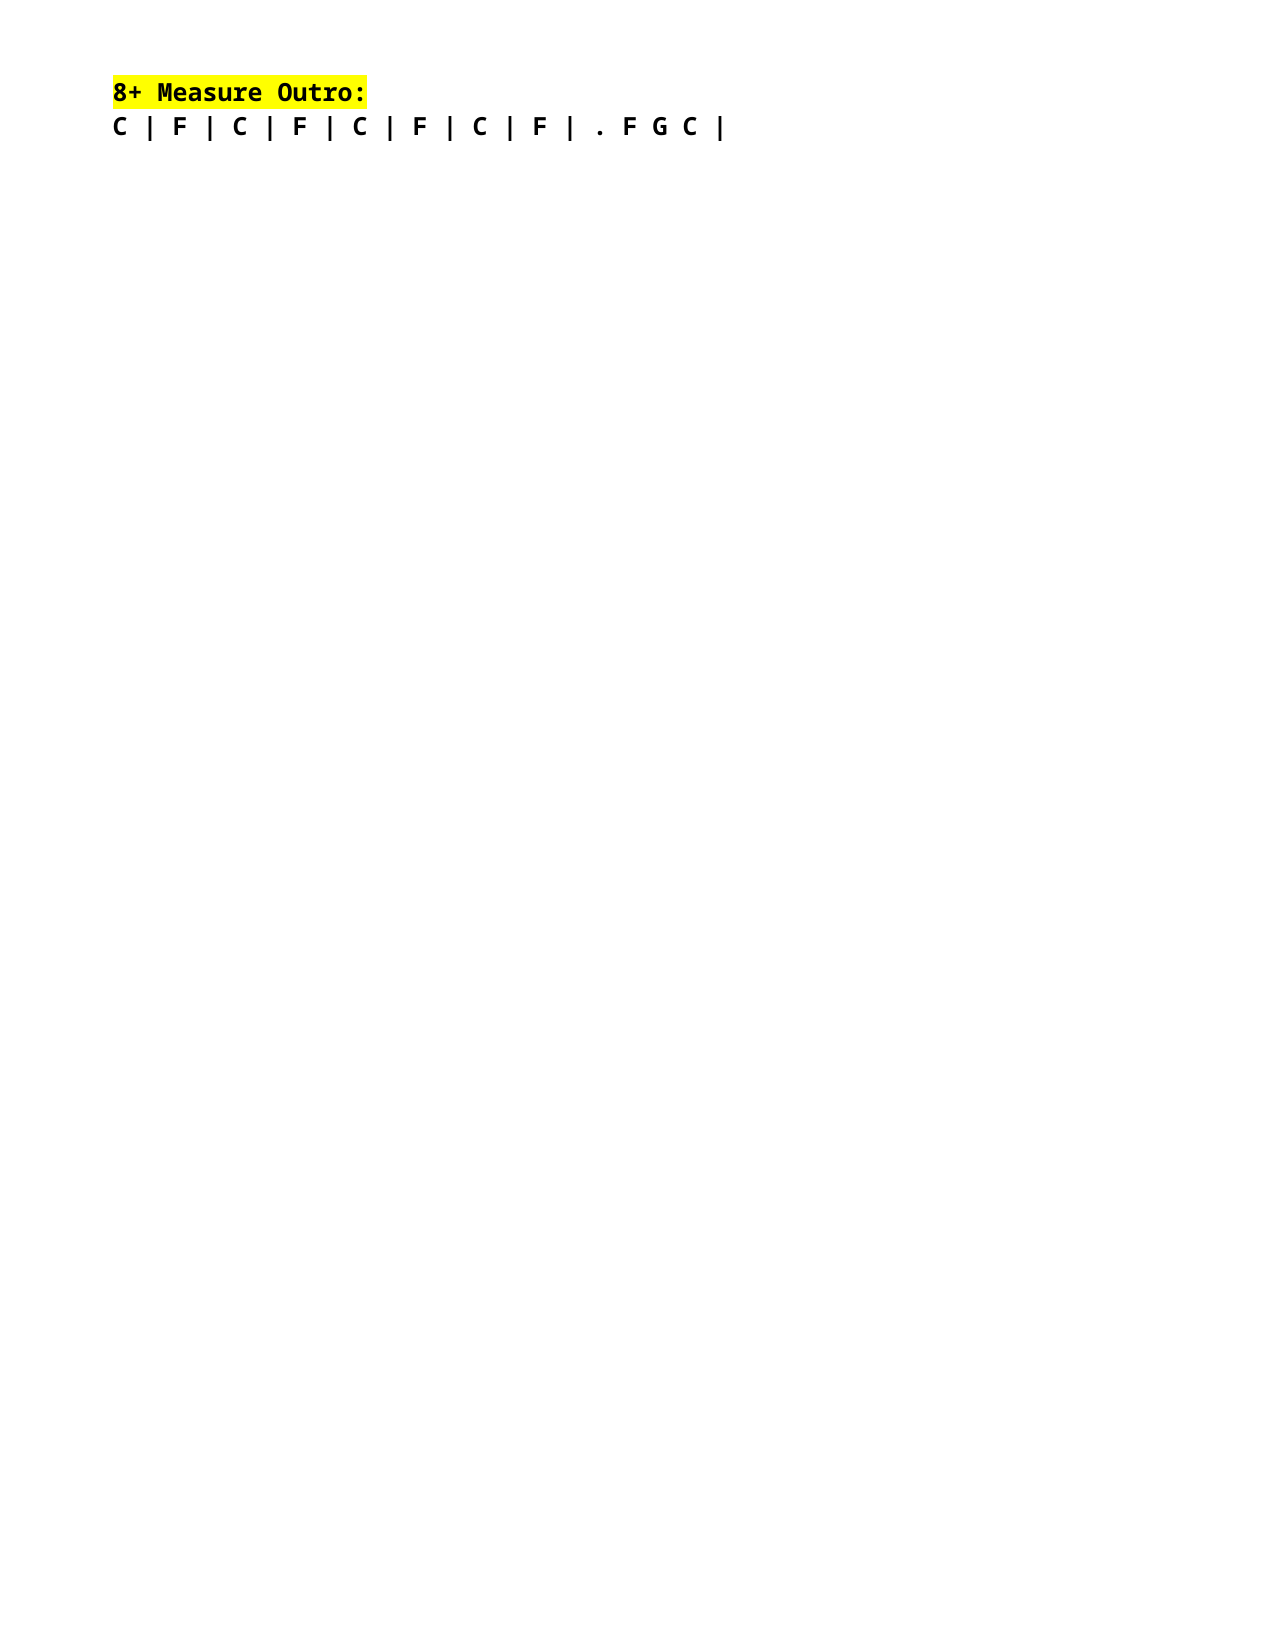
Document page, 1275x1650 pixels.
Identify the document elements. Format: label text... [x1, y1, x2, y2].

text 8+ Measure Outro: [112, 75, 1200, 109]
text C | F | C | F | C | F | C | F | . F G C | [112, 109, 1200, 143]
